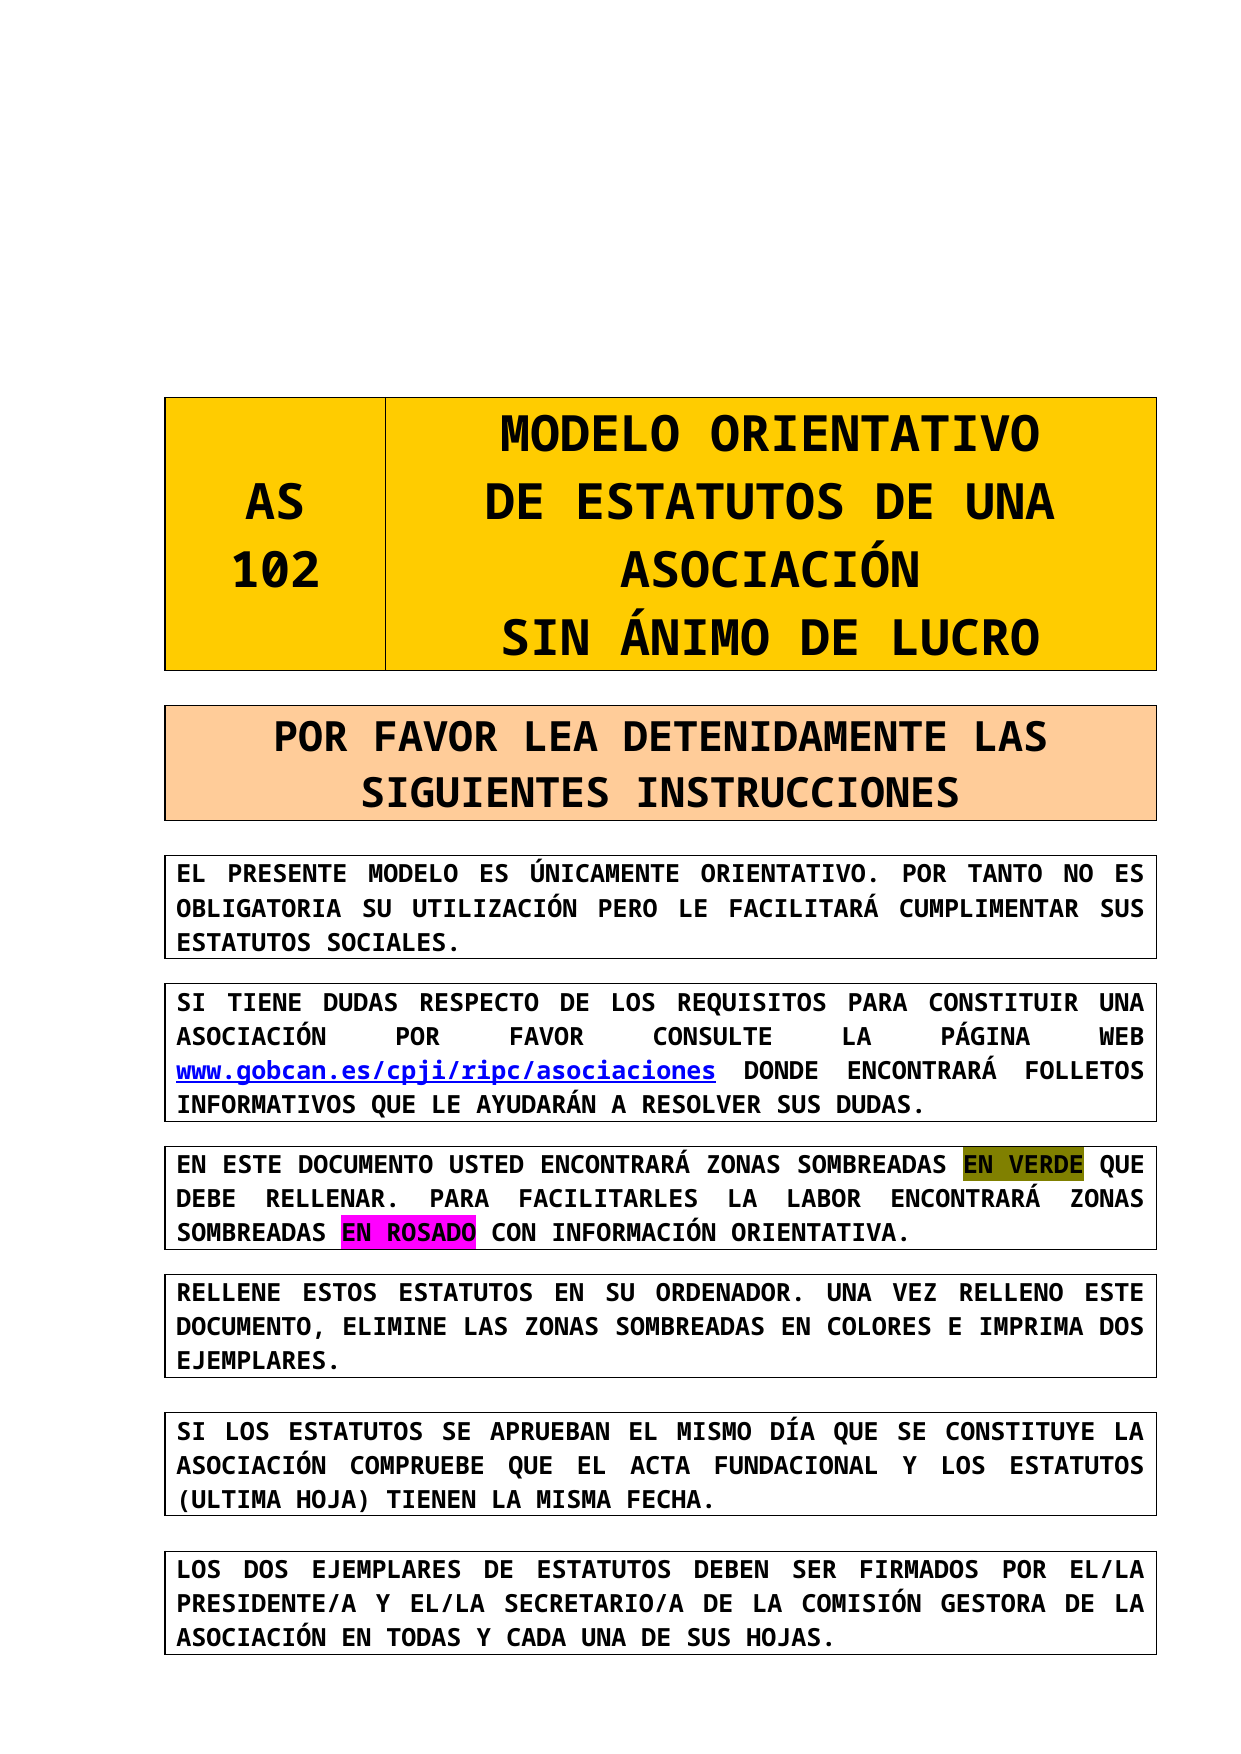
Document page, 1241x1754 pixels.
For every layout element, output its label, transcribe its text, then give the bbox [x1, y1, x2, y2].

table_header SI LOS ESTATUTOS SE APRUEBAN EL MISMO DÍA QUE SE CONSTITUYE LA ASOCIACIÓN COMPRUEBE QUE EL ACTA FUNDACIONAL Y LOS ESTATUTOS (ULTIMA HOJA) TIENEN LA MISMA FECHA. [166, 1413, 1156, 1515]
table_header RELLENE ESTOS ESTATUTOS EN SU ORDENADOR. UNA VEZ RELLENO ESTE DOCUMENTO, ELIMINE LAS ZONAS SOMBREADAS EN COLORES E IMPRIMA DOS EJEMPLARES. [166, 1275, 1156, 1377]
table_header MODELO ORIENTATIVO DE ESTATUTOS DE UNA ASOCIACIÓN SIN ÁNIMO DE LUCRO [386, 398, 1156, 670]
table_header POR FAVOR LEA DETENIDAMENTE LAS SIGUIENTES INSTRUCCIONES [166, 706, 1156, 820]
table_header SI TIENE DUDAS RESPECTO DE LOS REQUISITOS PARA CONSTITUIR UNA ASOCIACIÓN POR FAVOR CONSULTE LA PÁGINA WEB www.gobcan.es/cpji/ripc/asociaciones DONDE ENCONTRARÁ FOLLETOS INFORMATIVOS QUE LE AYUDARÁN A RESOLVER SUS DUDAS. [166, 984, 1156, 1121]
table_header LOS DOS EJEMPLARES DE ESTATUTOS DEBEN SER FIRMADOS POR EL/LA PRESIDENTE/A Y EL/LA SECRETARIO/A DE LA COMISIÓN GESTORA DE LA ASOCIACIÓN EN TODAS Y CADA UNA DE SUS HOJAS. [166, 1552, 1156, 1654]
table_header EL PRESENTE MODELO ES ÚNICAMENTE ORIENTATIVO. POR TANTO NO ES OBLIGATORIA SU UTILIZACIÓN PERO LE FACILITARÁ CUMPLIMENTAR SUS ESTATUTOS SOCIALES. [166, 856, 1156, 958]
table_header EN ESTE DOCUMENTO USTED ENCONTRARÁ ZONAS SOMBREADAS EN VERDE QUE DEBE RELLENAR. PARA FACILITARLES LA LABOR ENCONTRARÁ ZONAS SOMBREADAS EN ROSADO CON INFORMACIÓN ORIENTATIVA. [166, 1147, 1156, 1249]
table_header AS 102 [166, 398, 385, 670]
